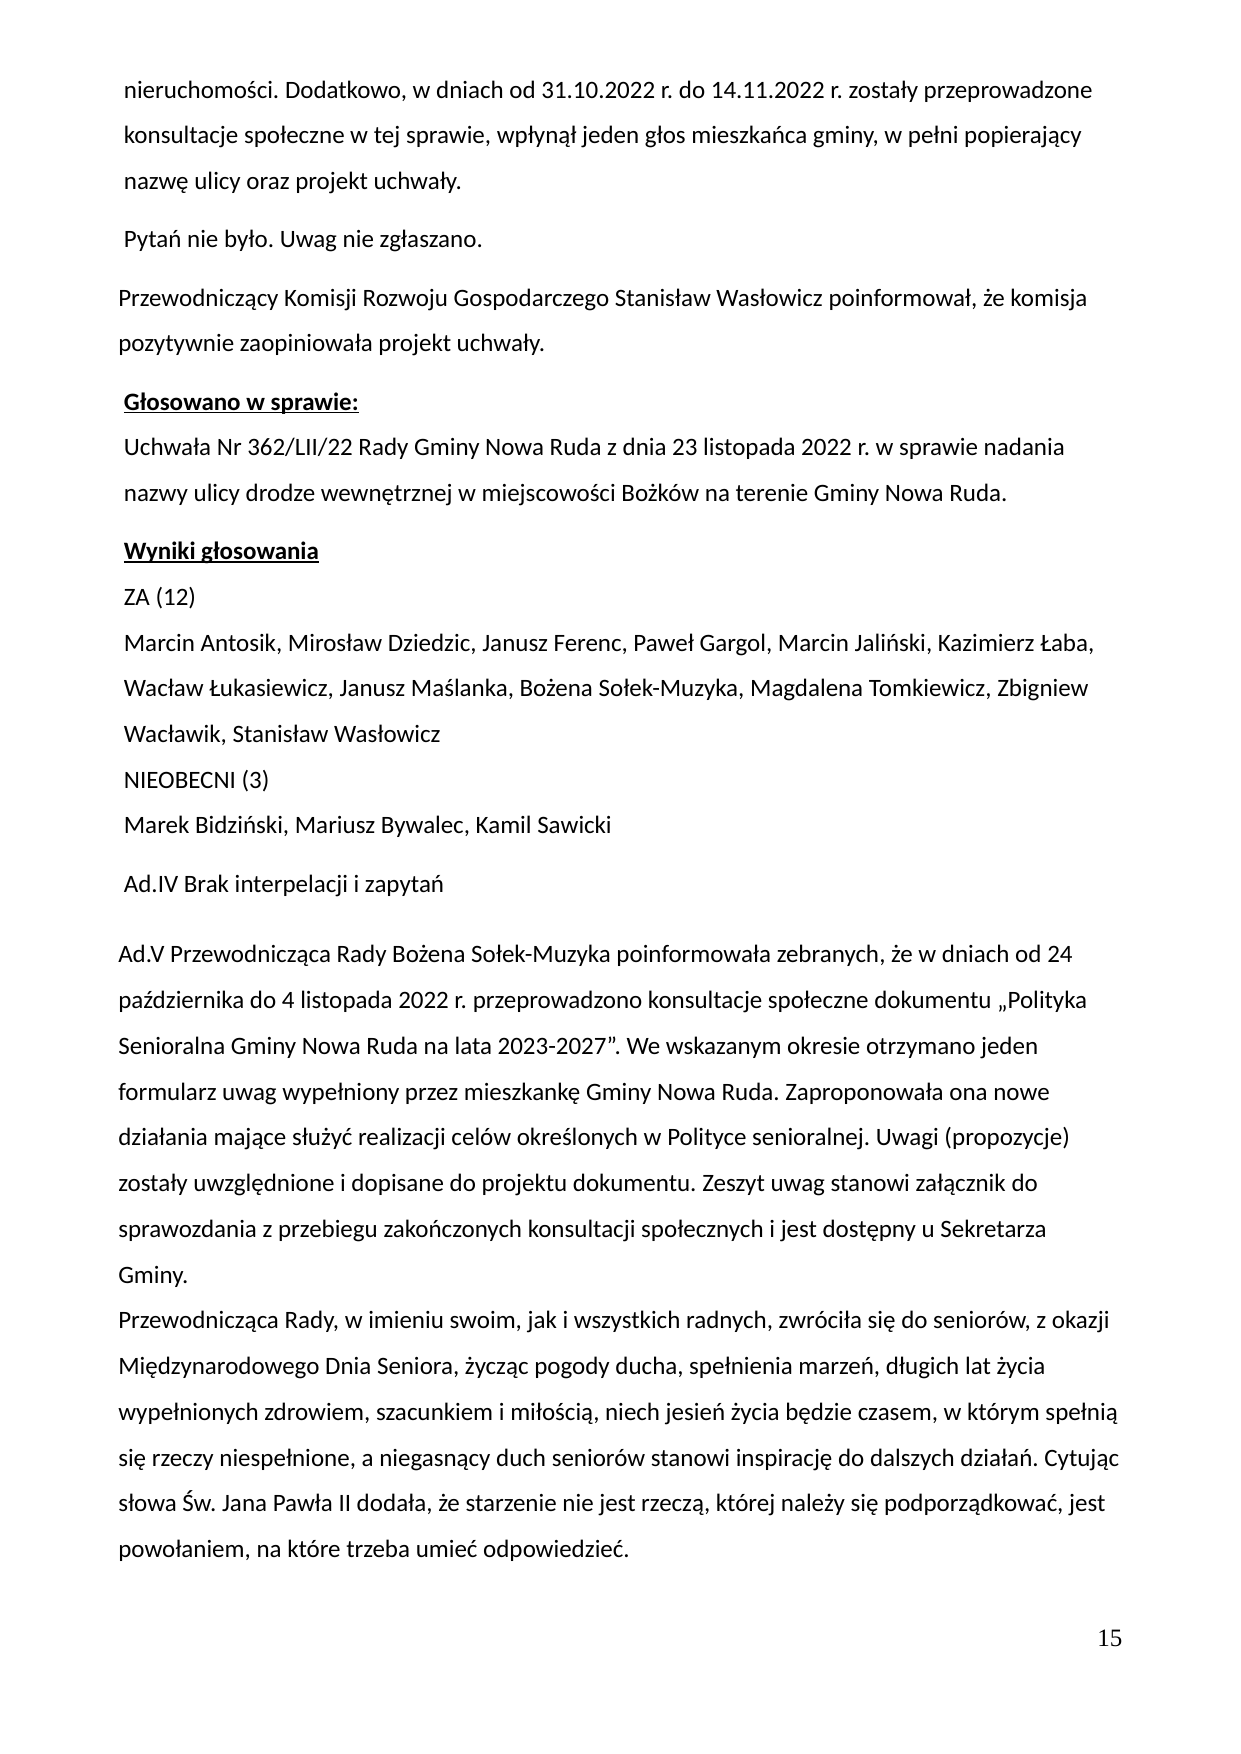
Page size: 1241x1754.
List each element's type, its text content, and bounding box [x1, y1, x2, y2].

text Przewodniczący Komisji Rozwoju Gospodarczego Stanisław Wasłowicz poinformował, że komisja pozytywnie zaopiniowała projekt uchwały. [118, 282, 1122, 358]
text Ad.V Przewodnicząca Rady Bożena Sołek-Muzyka poinformowała zebranych, że w dniach od 24 października do 4 listopada 2022 r. przeprowadzono konsultacje społeczne dokumentu „Polityka Senioralna Gminy Nowa Ruda na lata 2023-2027”. We wskazanym okresie otrzymano jeden formularz uwag wypełniony przez mieszkankę Gminy Nowa Ruda. Zaproponowała ona nowe działania mające służyć realizacji celów określonych w Polityce senioralnej. Uwagi (propozycje) zostały uwzględnione i dopisane do projektu dokumentu. Zeszyt uwag stanowi załącznik do sprawozdania z przebiegu zakończonych konsultacji społecznych i jest dostępny u Sekretarza Gminy. Przewodnicząca Rady, w imieniu swoim, jak i wszystkich radnych, zwróciła się do seniorów, z okazji Międzynarodowego Dnia Seniora, życząc pogody ducha, spełnienia marzeń, długich lat życia wypełnionych zdrowiem, szacunkiem i miłością, niech jesień życia będzie czasem, w którym spełnią się rzeczy niespełnione, a niegasnący duch seniorów stanowi inspirację do dalszych działań. Cytując słowa Św. Jana Pawła II dodała, że starzenie nie jest rzeczą, której należy się podporządkować, jest powołaniem, na które trzeba umieć odpowiedzieć. [118, 939, 1122, 1564]
list Ad.IV Brak interpelacji i zapytań [124, 868, 1122, 898]
list Pytań nie było. Uwag nie zgłaszano. [124, 223, 1122, 254]
list Wyniki głosowania ZA (12) Marcin Antosik, Mirosław Dziedzic, Janusz Ferenc, Paweł Gargol, Marcin Jaliński, Kazimierz Łaba, Wacław Łukasiewicz, Janusz Maślanka, Bożena Sołek-Muzyka, Magdalena Tomkiewicz, Zbigniew Wacławik, Stanisław Wasłowicz NIEOBECNI (3) Marek Bidziński, Mariusz Bywalec, Kamil Sawicki [124, 535, 1122, 840]
list Głosowano w sprawie: Uchwała Nr 362/LII/22 Rady Gminy Nowa Ruda z dnia 23 listopada 2022 r. w sprawie nadania nazwy ulicy drodze wewnętrznej w miejscowości Bożków na terenie Gminy Nowa Ruda. [124, 386, 1122, 508]
list nieruchomości. Dodatkowo, w dniach od 31.10.2022 r. do 14.11.2022 r. zostały przeprowadzone konsultacje społeczne w tej sprawie, wpłynął jeden głos mieszkańca gminy, w pełni popierający nazwę ulicy oraz projekt uchwały. [124, 74, 1122, 196]
